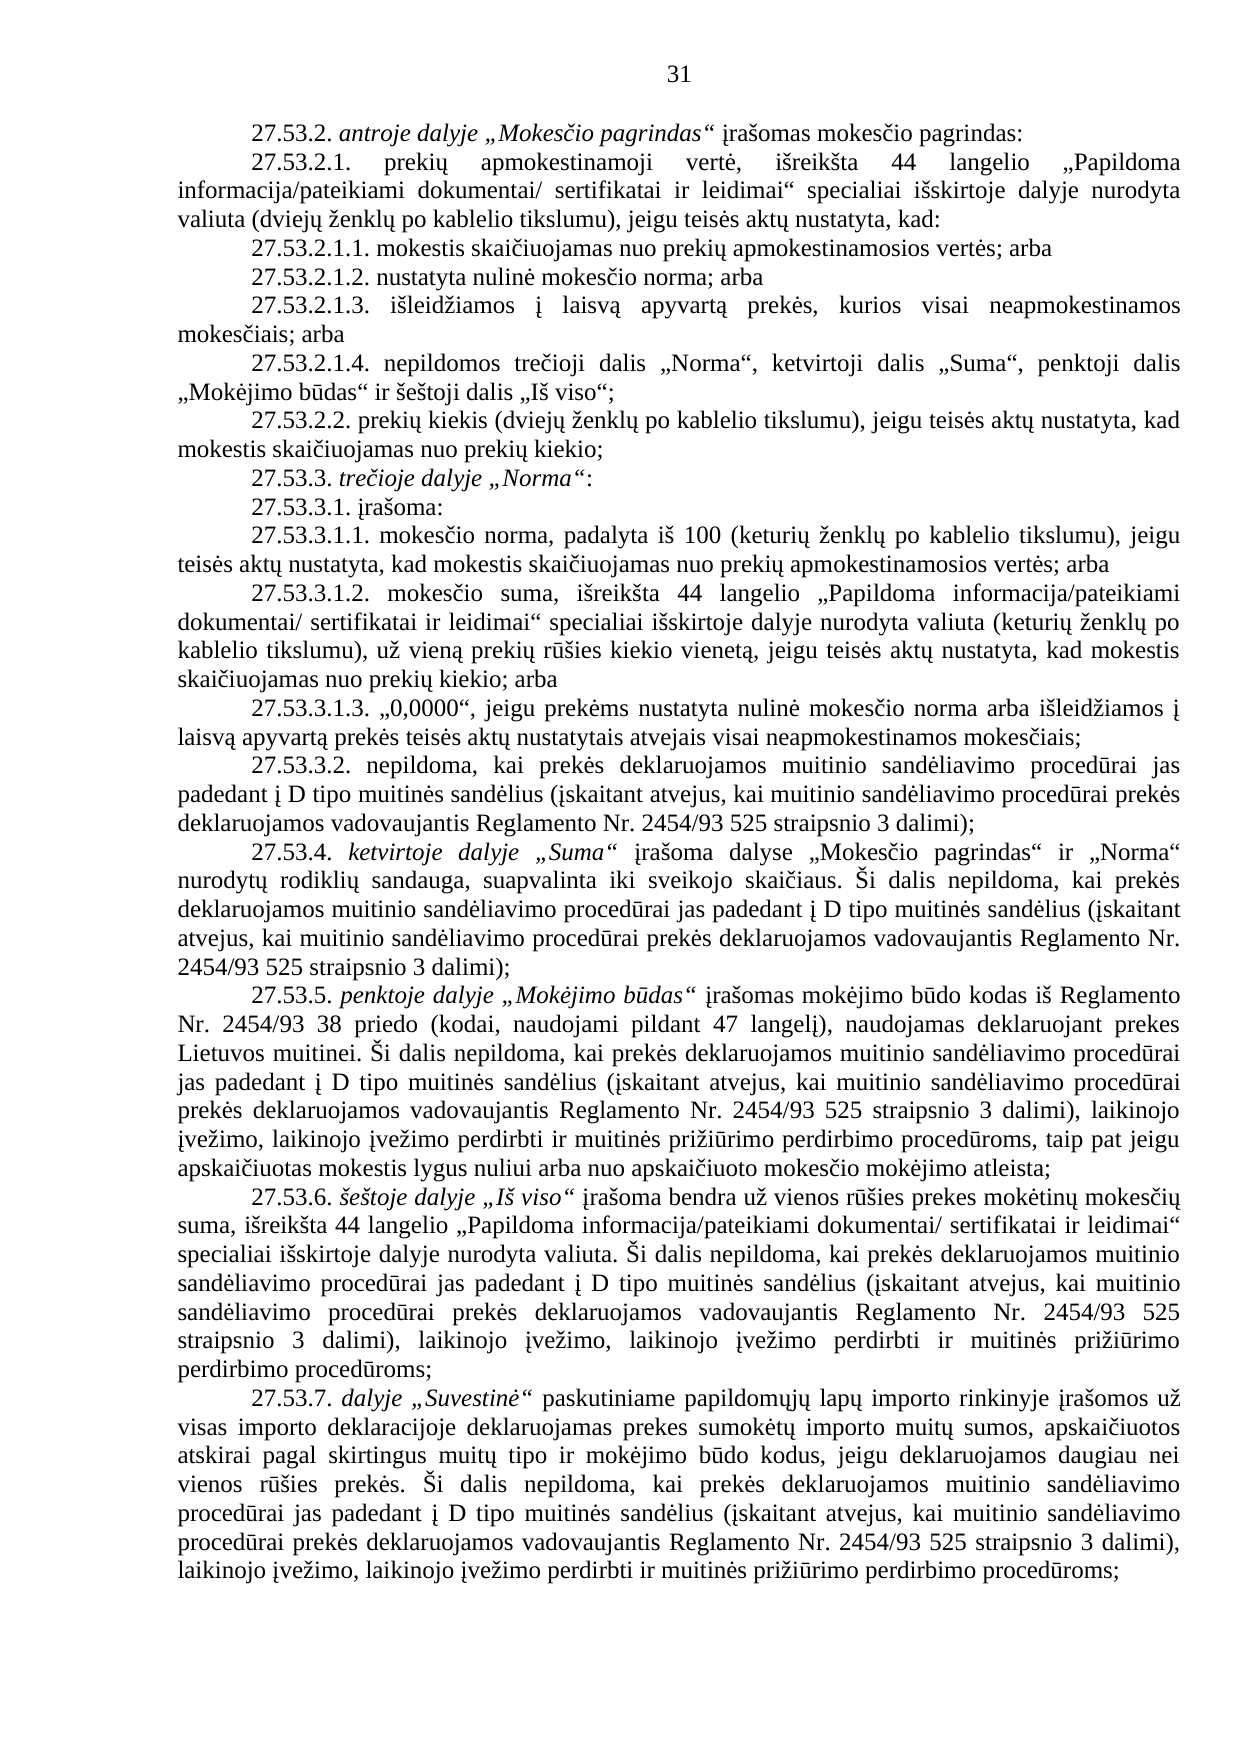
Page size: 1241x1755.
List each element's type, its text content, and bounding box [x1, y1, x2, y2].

text 27.53.3.1. įrašoma: [177, 492, 1181, 521]
text 27.53.2.2. prekių kiekis (dviejų ženklų po kablelio tikslumu), jeigu teisės aktų nustatyta, kad mokestis skaičiuojamas nuo prekių kiekio; [177, 406, 1181, 463]
text 27.53.2.1.3. išleidžiamos į laisvą apyvartą prekės, kurios visai neapmokestinamos mokesčiais; arba [177, 291, 1181, 348]
text 27.53.3.1.2. mokesčio suma, išreikšta 44 langelio „Papildoma informacija/pateikiami dokumentai/ sertifikatai ir leidimai“ specialiai išskirtoje dalyje nurodyta valiuta (keturių ženklų po kablelio tikslumu), už vieną prekių rūšies kiekio vienetą, jeigu teisės aktų nustatyta, kad mokestis skaičiuojamas nuo prekių kiekio; arba [177, 578, 1181, 693]
text 27.53.3.2. nepildoma, kai prekės deklaruojamos muitinio sandėliavimo procedūrai jas padedant į D tipo muitinės sandėlius (įskaitant atvejus, kai muitinio sandėliavimo procedūrai prekės deklaruojamos vadovaujantis Reglamento Nr. 2454/93 525 straipsnio 3 dalimi); [177, 751, 1181, 837]
text 27.53.2.1. prekių apmokestinamoji vertė, išreikšta 44 langelio „Papildoma informacija/pateikiami dokumentai/ sertifikatai ir leidimai“ specialiai išskirtoje dalyje nurodyta valiuta (dviejų ženklų po kablelio tikslumu), jeigu teisės aktų nustatyta, kad: [177, 147, 1181, 233]
text 27.53.3.1.1. mokesčio norma, padalyta iš 100 (keturių ženklų po kablelio tikslumu), jeigu teisės aktų nustatyta, kad mokestis skaičiuojamas nuo prekių apmokestinamosios vertės; arba [177, 521, 1181, 578]
text 27.53.2.1.4. nepildomos trečioji dalis „Norma“, ketvirtoji dalis „Suma“, penktoji dalis „Mokėjimo būdas“ ir šeštoji dalis „Iš viso“; [177, 348, 1181, 406]
text 27.53.6. šeštoje dalyje „Iš viso“ įrašoma bendra už vienos rūšies prekes mokėtinų mokesčių suma, išreikšta 44 langelio „Papildoma informacija/pateikiami dokumentai/ sertifikatai ir leidimai“ specialiai išskirtoje dalyje nurodyta valiuta. Ši dalis nepildoma, kai prekės deklaruojamos muitinio sandėliavimo procedūrai jas padedant į D tipo muitinės sandėlius (įskaitant atvejus, kai muitinio sandėliavimo procedūrai prekės deklaruojamos vadovaujantis Reglamento Nr. 2454/93 525 straipsnio 3 dalimi), laikinojo įvežimo, laikinojo įvežimo perdirbti ir muitinės prižiūrimo perdirbimo procedūroms; [177, 1182, 1181, 1383]
text 27.53.5. penktoje dalyje „Mokėjimo būdas“ įrašomas mokėjimo būdo kodas iš Reglamento Nr. 2454/93 38 priedo (kodai, naudojami pildant 47 langelį), naudojamas deklaruojant prekes Lietuvos muitinei. Ši dalis nepildoma, kai prekės deklaruojamos muitinio sandėliavimo procedūrai jas padedant į D tipo muitinės sandėlius (įskaitant atvejus, kai muitinio sandėliavimo procedūrai prekės deklaruojamos vadovaujantis Reglamento Nr. 2454/93 525 straipsnio 3 dalimi), laikinojo įvežimo, laikinojo įvežimo perdirbti ir muitinės prižiūrimo perdirbimo procedūroms, taip pat jeigu apskaičiuotas mokestis lygus nuliui arba nuo apskaičiuoto mokesčio mokėjimo atleista; [177, 981, 1181, 1182]
text 27.53.2. antroje dalyje „Mokesčio pagrindas“ įrašomas mokesčio pagrindas: [177, 118, 1181, 147]
text 27.53.4. ketvirtoje dalyje „Suma“ įrašoma dalyse „Mokesčio pagrindas“ ir „Norma“ nurodytų rodiklių sandauga, suapvalinta iki sveikojo skaičiaus. Ši dalis nepildoma, kai prekės deklaruojamos muitinio sandėliavimo procedūrai jas padedant į D tipo muitinės sandėlius (įskaitant atvejus, kai muitinio sandėliavimo procedūrai prekės deklaruojamos vadovaujantis Reglamento Nr. 2454/93 525 straipsnio 3 dalimi); [177, 837, 1181, 981]
text 27.53.7. dalyje „Suvestinė“ paskutiniame papildomųjų lapų importo rinkinyje įrašomos už visas importo deklaracijoje deklaruojamas prekes sumokėtų importo muitų sumos, apskaičiuotos atskirai pagal skirtingus muitų tipo ir mokėjimo būdo kodus, jeigu deklaruojamos daugiau nei vienos rūšies prekės. Ši dalis nepildoma, kai prekės deklaruojamos muitinio sandėliavimo procedūrai jas padedant į D tipo muitinės sandėlius (įskaitant atvejus, kai muitinio sandėliavimo procedūrai prekės deklaruojamos vadovaujantis Reglamento Nr. 2454/93 525 straipsnio 3 dalimi), laikinojo įvežimo, laikinojo įvežimo perdirbti ir muitinės prižiūrimo perdirbimo procedūroms; [177, 1383, 1181, 1584]
text 27.53.3.1.3. „0,0000“, jeigu prekėms nustatyta nulinė mokesčio norma arba išleidžiamos į laisvą apyvartą prekės teisės aktų nustatytais atvejais visai neapmokestinamos mokesčiais; [177, 693, 1181, 751]
text 27.53.3. trečioje dalyje „Norma“: [177, 463, 1181, 492]
text 27.53.2.1.1. mokestis skaičiuojamas nuo prekių apmokestinamosios vertės; arba [177, 233, 1181, 262]
text 27.53.2.1.2. nustatyta nulinė mokesčio norma; arba [177, 262, 1181, 291]
